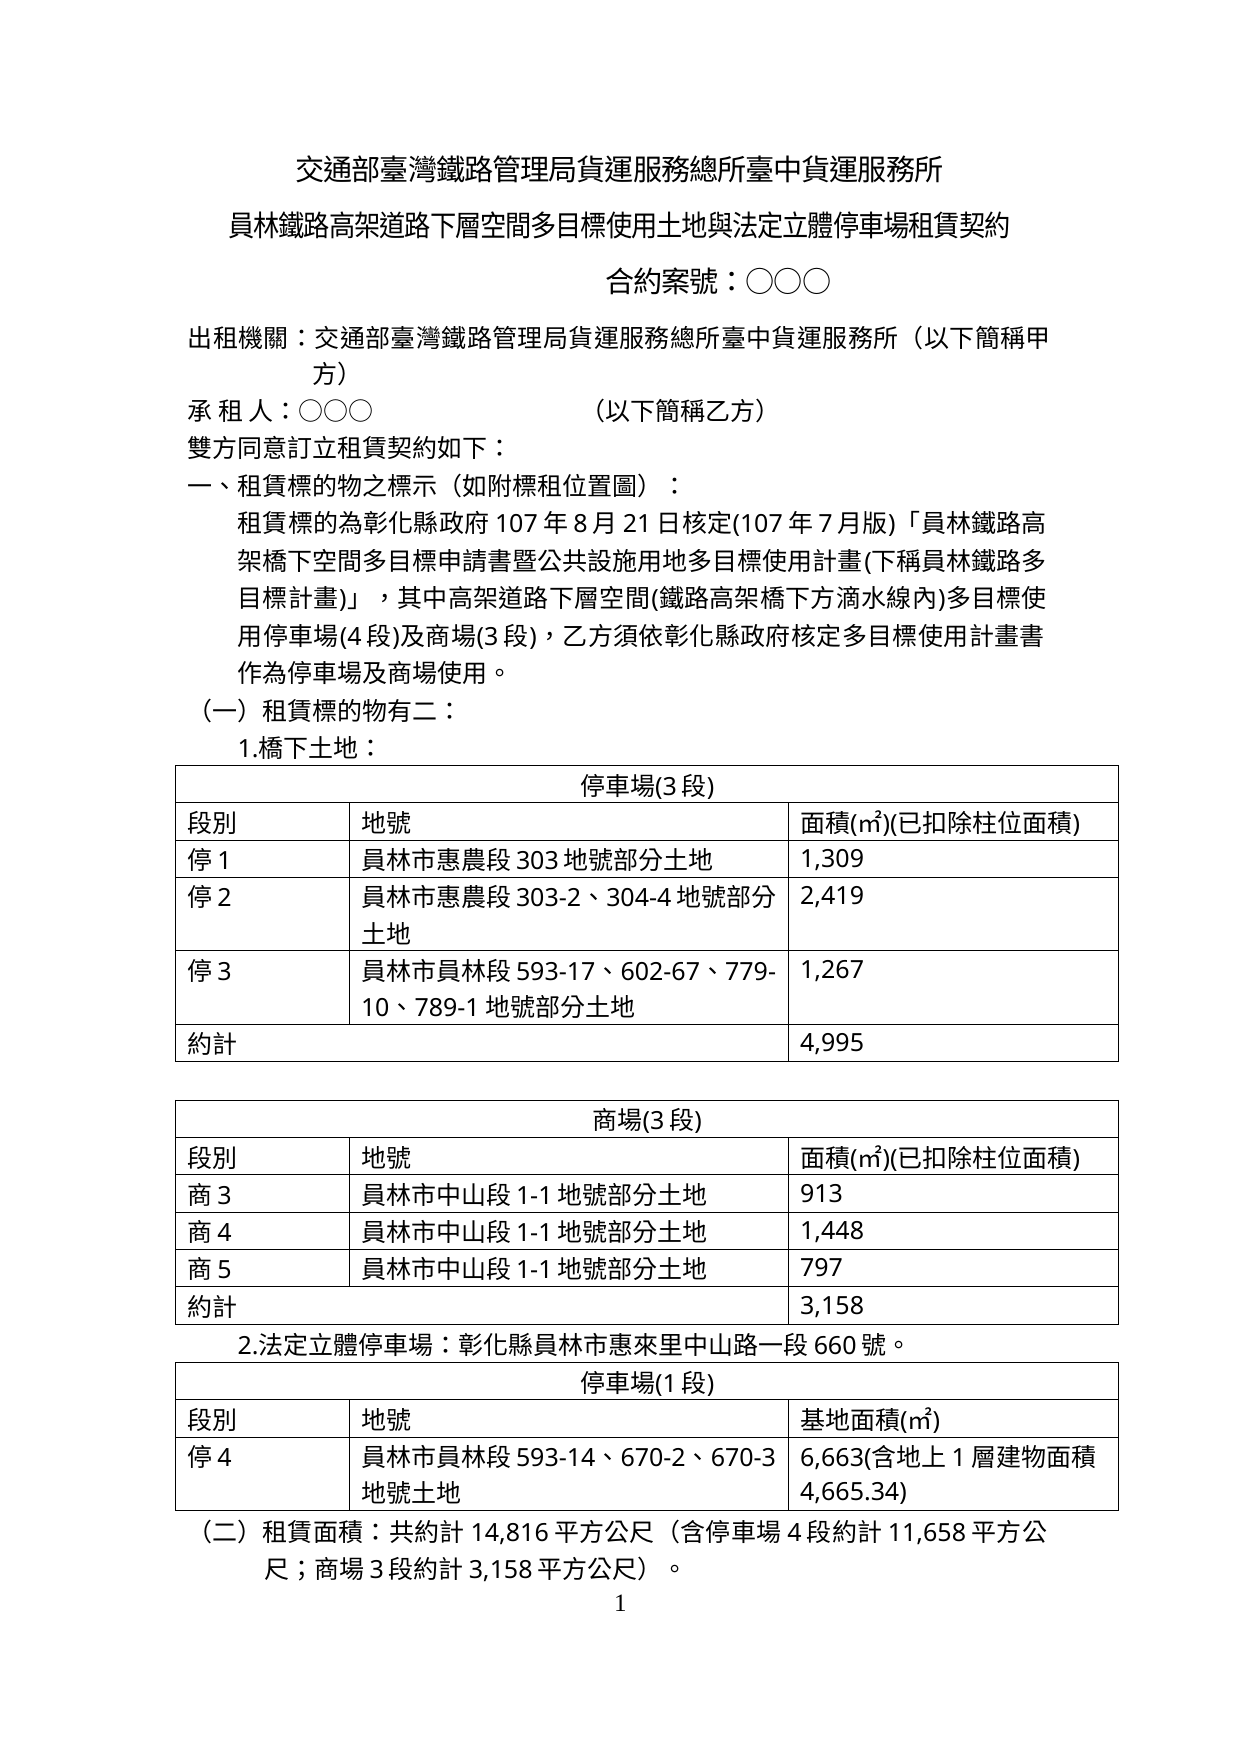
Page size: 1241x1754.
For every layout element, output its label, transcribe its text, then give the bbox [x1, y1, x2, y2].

table_cell 約計 [176, 1287, 788, 1323]
table_cell 員林市惠農段303地號部分土地 [350, 841, 788, 877]
table_cell 地號 [350, 1400, 788, 1437]
table_cell 員林市員林段593-14、670-2、670-3地號土地 [350, 1438, 788, 1510]
table_header 停車場(1段) [176, 1363, 1118, 1399]
table_cell 停2 [176, 878, 349, 950]
table_cell 約計 [176, 1025, 788, 1061]
table_cell 段別 [176, 803, 349, 839]
table_cell 797 [789, 1250, 1118, 1286]
table_header 停車場(3段) [176, 766, 1118, 802]
table_cell 2,419 [789, 878, 1118, 950]
list 租賃標的物有二： [187, 690, 1047, 727]
table_cell 停1 [176, 841, 349, 877]
text 租賃標的為彰化縣政府107年8月21日核定(107年7月版)「員林鐵路高架橋下空間多目標申請書暨公共設施用地多目標使用計畫(下稱員林鐵路多目標計畫)」，其中高架道路下層空間(鐵路高架橋下方滴水線內)多目標使用停車場(4段)及商場(3段)，乙方須依彰化縣政府核定多目標使用計畫書作為停車場及商場使用。 [237, 502, 1047, 690]
table_cell 基地面積(㎡) [789, 1400, 1118, 1437]
table_cell 1,309 [789, 841, 1118, 877]
table_cell 停3 [176, 951, 349, 1024]
table_cell 面積(㎡)(已扣除柱位面積) [789, 803, 1118, 839]
table_cell 913 [789, 1175, 1118, 1212]
list 租賃面積：共約計14,816平方公尺（含停車場4段約計11,658平方公尺；商場3段約計3,158平方公尺）。 [187, 1511, 1047, 1586]
text 出租機關：交通部臺灣鐵路管理局貨運服務總所臺中貨運服務所（以下簡稱甲方） [187, 319, 1053, 391]
table_cell 4,995 [789, 1025, 1118, 1061]
text 雙方同意訂立租賃契約如下： [187, 427, 1047, 465]
table_cell 3,158 [789, 1287, 1118, 1323]
table_cell 地號 [350, 803, 788, 839]
table_cell 商3 [176, 1175, 349, 1212]
table_cell 停4 [176, 1438, 349, 1510]
table_cell 員林市中山段1-1地號部分土地 [350, 1250, 788, 1286]
text 交通部臺灣鐵路管理局貨運服務總所臺中貨運服務所 [187, 150, 1053, 187]
table_cell 面積(㎡)(已扣除柱位面積) [789, 1138, 1118, 1174]
table_cell 段別 [176, 1138, 349, 1174]
table_cell 地號 [350, 1138, 788, 1174]
text 承 租 人：○○○ （以下簡稱乙方） [187, 391, 1053, 427]
table_cell 員林市中山段1-1地號部分土地 [350, 1175, 788, 1212]
table_cell 1,448 [789, 1213, 1118, 1249]
table_cell 員林市員林段593-17、602-67、779-10、789-1地號部分土地 [350, 951, 788, 1024]
table_header 商場(3段) [176, 1101, 1118, 1137]
table_cell 6,663(含地上1層建物面積4,665.34) [789, 1438, 1118, 1510]
text 1.橋下土地： [237, 727, 1047, 765]
table_cell 員林市中山段1-1地號部分土地 [350, 1213, 788, 1249]
table_cell 段別 [176, 1400, 349, 1437]
list 租賃標的物之標示（如附標租位置圖）： [187, 465, 1047, 502]
table_cell 商4 [176, 1213, 349, 1249]
table_cell 員林市惠農段303-2、304-4地號部分土地 [350, 878, 788, 950]
table_cell 1,267 [789, 951, 1118, 1024]
text 合約案號：○○○ [187, 262, 1053, 300]
text 2.法定立體停車場：彰化縣員林市惠來里中山路一段660號。 [237, 1325, 1047, 1362]
text 員林鐵路高架道路下層空間多目標使用土地與法定立體停車場租賃契約 [187, 206, 1053, 244]
table_cell 商5 [176, 1250, 349, 1286]
